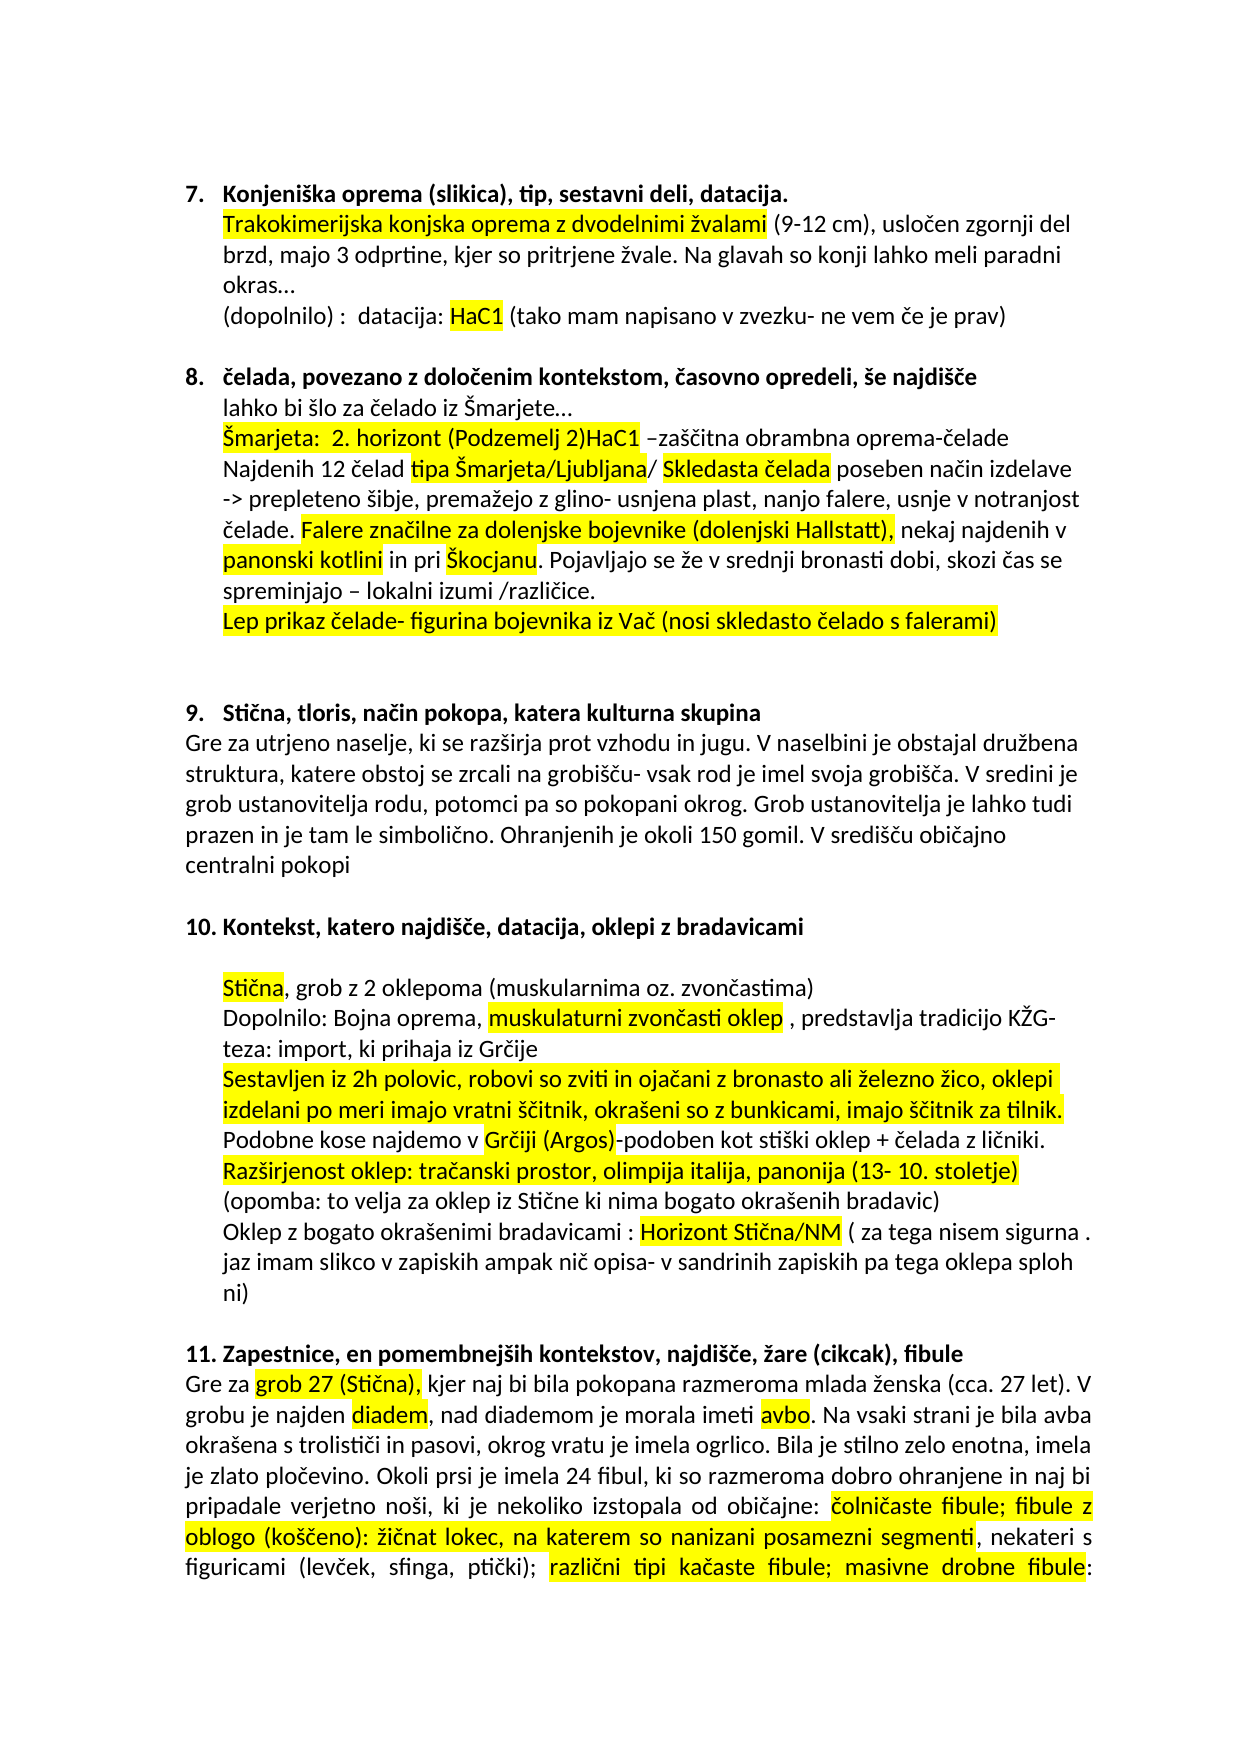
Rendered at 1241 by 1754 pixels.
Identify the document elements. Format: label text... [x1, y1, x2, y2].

text (opomba: to velja za oklep iz Stične ki nima bogato okrašenih bradavic) [223, 1185, 1093, 1216]
text Šmarjeta: 2. horizont (Podzemelj 2)HaC1 –zaščitna obrambna oprema-čelade [223, 422, 1093, 453]
text (dopolnilo) : datacija: HaC1 (tako mam napisano v zvezku- ne vem če je prav) [223, 300, 1093, 331]
text Podobne kose najdemo v Grčiji (Argos)-podoben kot stiški oklep + čelada z ličniki. [223, 1124, 1093, 1155]
list čelada, povezano z določenim kontekstom, časovno opredeli, še najdišče [185, 361, 1093, 392]
text Lep prikaz čelade- figurina bojevnika iz Vač (nosi skledasto čelado s falerami) [223, 605, 1093, 636]
text Gre za utrjeno naselje, ki se razširja prot vzhodu in jugu. V naselbini je obstajal družbena struktura, katere obstoj se zrcali na grobišču- vsak rod je imel svoja grobišča. V sredini je grob ustanovitelja rodu, potomci pa so pokopani okrog. Grob ustanovitelja je lahko tudi prazen in je tam le simbolično. Ohranjenih je okoli 150 gomil. V središču običajno centralni pokopi [185, 727, 1093, 880]
list Stična, tloris, način pokopa, katera kulturna skupina [185, 697, 1093, 727]
text Najdenih 12 čelad tipa Šmarjeta/Ljubljana/ Skledasta čelada poseben način izdelave -> prepleteno šibje, premažejo z glino- usnjena plast, nanjo falere, usnje v notranjost čelade. Falere značilne za dolenjske bojevnike (dolenjski Hallstatt), nekaj najdenih v panonski kotlini in pri Škocjanu. Pojavljajo se že v srednji bronasti dobi, skozi čas se spreminjajo – lokalni izumi /različice. [223, 453, 1093, 605]
text Razširjenost oklep: tračanski prostor, olimpija italija, panonija (13- 10. stoletje) [223, 1155, 1093, 1185]
text Oklep z bogato okrašenimi bradavicami : Horizont Stična/NM ( za tega nisem sigurna . jaz imam slikco v zapiskih ampak nič opisa- v sandrinih zapiskih pa tega oklepa sploh ni) [223, 1216, 1093, 1307]
text Gre za grob 27 (Stična), kjer naj bi bila pokopana razmeroma mlada ženska (cca. 27 let). V grobu je najden diadem, nad diademom je morala imeti avbo. Na vsaki strani je bila avba okrašena s trolističi in pasovi, okrog vratu je imela ogrlico. Bila je stilno zelo enotna, imela je zlato pločevino. Okoli prsi je imela 24 fibul, ki so razmeroma dobro ohranjene in naj bi pripadale verjetno noši, ki je nekoliko izstopala od običajne: čolničaste fibule; fibule z oblogo (koščeno): žičnat lokec, na katerem so nanizani posamezni segmenti, nekateri s figuricami (levček, sfinga, ptički); različni tipi kačaste fibule; masivne drobne fibule: [185, 1368, 1093, 1582]
text Sestavljen iz 2h polovic, robovi so zviti in ojačani z bronasto ali železno žico, oklepi izdelani po meri imajo vratni ščitnik, okrašeni so z bunkicami, imajo ščitnik za tilnik. [223, 1063, 1093, 1124]
text Trakokimerijska konjska oprema z dvodelnimi žvalami (9-12 cm), usločen zgornji del brzd, majo 3 odprtine, kjer so pritrjene žvale. Na glavah so konji lahko meli paradni okras… [223, 209, 1093, 300]
list Konjeniška oprema (slikica), tip, sestavni deli, datacija. [185, 178, 1093, 209]
text Stična, grob z 2 oklepoma (muskularnima oz. zvončastima) [223, 972, 1093, 1002]
list Zapestnice, en pomembnejših kontekstov, najdišče, žare (cikcak), fibule [185, 1338, 1093, 1368]
list Kontekst, katero najdišče, datacija, oklepi z bradavicami [185, 911, 1093, 941]
text lahko bi šlo za čelado iz Šmarjete… [223, 392, 1093, 422]
text Dopolnilo: Bojna oprema, muskulaturni zvončasti oklep , predstavlja tradicijo KŽG- teza: import, ki prihaja iz Grčije [223, 1002, 1093, 1063]
